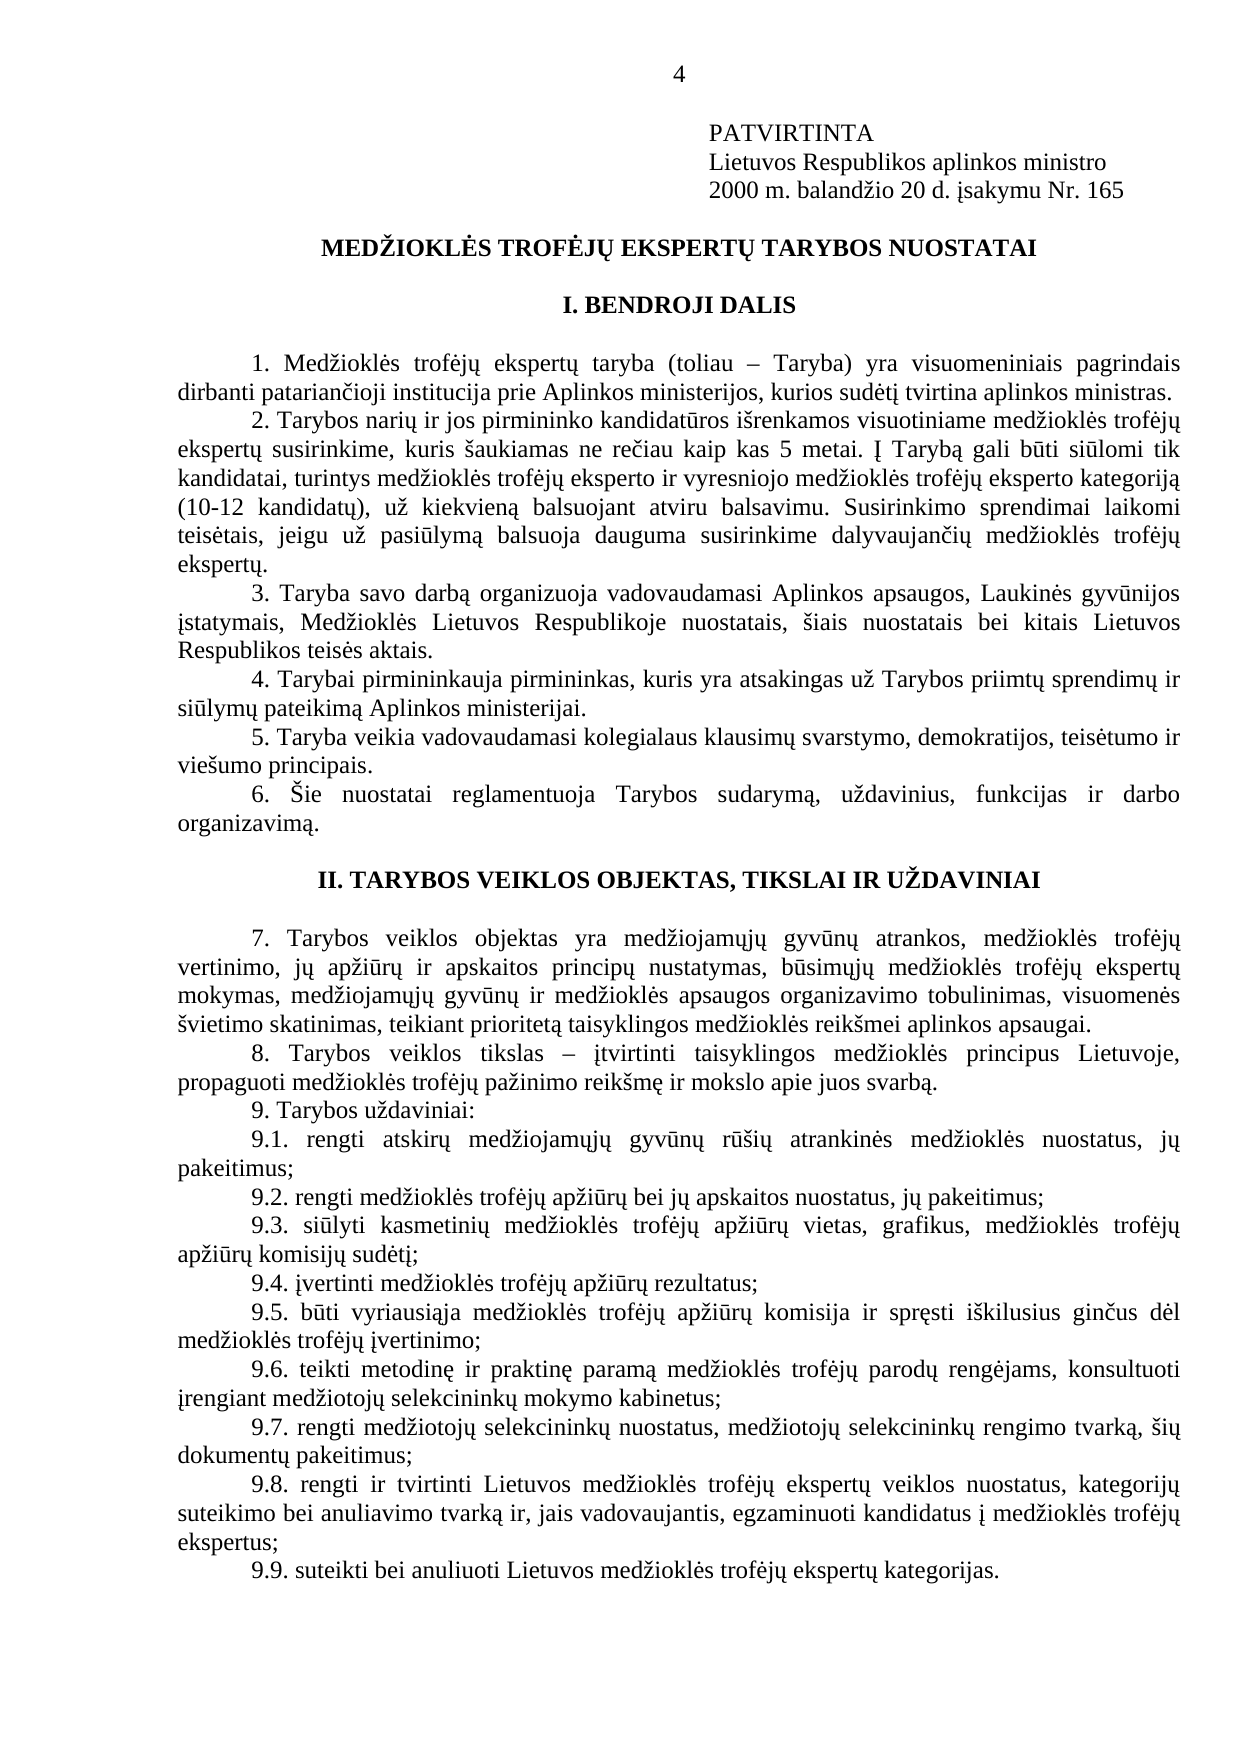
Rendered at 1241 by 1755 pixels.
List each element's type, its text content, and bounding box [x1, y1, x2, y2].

text 9.2. rengti medžioklės trofėjų apžiūrų bei jų apskaitos nuostatus, jų pakeitimus; [177, 1182, 1181, 1211]
text 9.6. teikti metodinę ir praktinę paramą medžioklės trofėjų parodų rengėjams, konsultuoti įrengiant medžiotojų selekcininkų mokymo kabinetus; [177, 1354, 1181, 1412]
text 1. Medžioklės trofėjų ekspertų taryba (toliau – Taryba) yra visuomeniniais pagrindais dirbanti patariančioji institucija prie Aplinkos ministerijos, kurios sudėtį tvirtina aplinkos ministras. [177, 348, 1181, 406]
text 5. Taryba veikia vadovaudamasi kolegialaus klausimų svarstymo, demokratijos, teisėtumo ir viešumo principais. [177, 722, 1181, 779]
text 9. Tarybos uždaviniai: [177, 1096, 1181, 1124]
text 9.9. suteikti bei anuliuoti Lietuvos medžioklės trofėjų ekspertų kategorijas. [177, 1556, 1181, 1584]
text 9.3. siūlyti kasmetinių medžioklės trofėjų apžiūrų vietas, grafikus, medžioklės trofėjų apžiūrų komisijų sudėtį; [177, 1211, 1181, 1268]
text 8. Tarybos veiklos tikslas – įtvirtinti taisyklingos medžioklės principus Lietuvoje, propaguoti medžioklės trofėjų pažinimo reikšmę ir mokslo apie juos svarbą. [177, 1038, 1181, 1096]
text Lietuvos Respublikos aplinkos ministro [177, 147, 1181, 176]
text II. Tarybos veiklos objektas, tikslai ir uždaviniai [177, 866, 1181, 894]
text Patvirtinta [177, 118, 1181, 147]
text 4. Tarybai pirmininkauja pirmininkas, kuris yra atsakingas už Tarybos priimtų sprendimų ir siūlymų pateikimą Aplinkos ministerijai. [177, 664, 1181, 722]
text Medžioklės trofėjų ekspertų tarybos nuostatai [177, 233, 1181, 262]
text 7. Tarybos veiklos objektas yra medžiojamųjų gyvūnų atrankos, medžioklės trofėjų vertinimo, jų apžiūrų ir apskaitos principų nustatymas, būsimųjų medžioklės trofėjų ekspertų mokymas, medžiojamųjų gyvūnų ir medžioklės apsaugos organizavimo tobulinimas, visuomenės švietimo skatinimas, teikiant prioritetą taisyklingos medžioklės reikšmei aplinkos apsaugai. [177, 923, 1181, 1038]
text 6. Šie nuostatai reglamentuoja Tarybos sudarymą, uždavinius, funkcijas ir darbo organizavimą. [177, 779, 1181, 837]
text 9.8. rengti ir tvirtinti Lietuvos medžioklės trofėjų ekspertų veiklos nuostatus, kategorijų suteikimo bei anuliavimo tvarką ir, jais vadovaujantis, egzaminuoti kandidatus į medžioklės trofėjų ekspertus; [177, 1469, 1181, 1556]
text 2000 m. balandžio 20 d. įsakymu Nr. 165 [177, 176, 1181, 204]
text 9.7. rengti medžiotojų selekcininkų nuostatus, medžiotojų selekcininkų rengimo tvarką, šių dokumentų pakeitimus; [177, 1412, 1181, 1469]
text I. Bendroji dalis [177, 291, 1181, 319]
text 9.4. įvertinti medžioklės trofėjų apžiūrų rezultatus; [177, 1268, 1181, 1297]
text 9.5. būti vyriausiąja medžioklės trofėjų apžiūrų komisija ir spręsti iškilusius ginčus dėl medžioklės trofėjų įvertinimo; [177, 1297, 1181, 1354]
text 9.1. rengti atskirų medžiojamųjų gyvūnų rūšių atrankinės medžioklės nuostatus, jų pakeitimus; [177, 1124, 1181, 1182]
text 3. Taryba savo darbą organizuoja vadovaudamasi Aplinkos apsaugos, Laukinės gyvūnijos įstatymais, Medžioklės Lietuvos Respublikoje nuostatais, šiais nuostatais bei kitais Lietuvos Respublikos teisės aktais. [177, 578, 1181, 664]
text 2. Tarybos narių ir jos pirmininko kandidatūros išrenkamos visuotiniame medžioklės trofėjų ekspertų susirinkime, kuris šaukiamas ne rečiau kaip kas 5 metai. Į Tarybą gali būti siūlomi tik kandidatai, turintys medžioklės trofėjų eksperto ir vyresniojo medžioklės trofėjų eksperto kategoriją (10-12 kandidatų), už kiekvieną balsuojant atviru balsavimu. Susirinkimo sprendimai laikomi teisėtais, jeigu už pasiūlymą balsuoja dauguma susirinkime dalyvaujančių medžioklės trofėjų ekspertų. [177, 406, 1181, 578]
